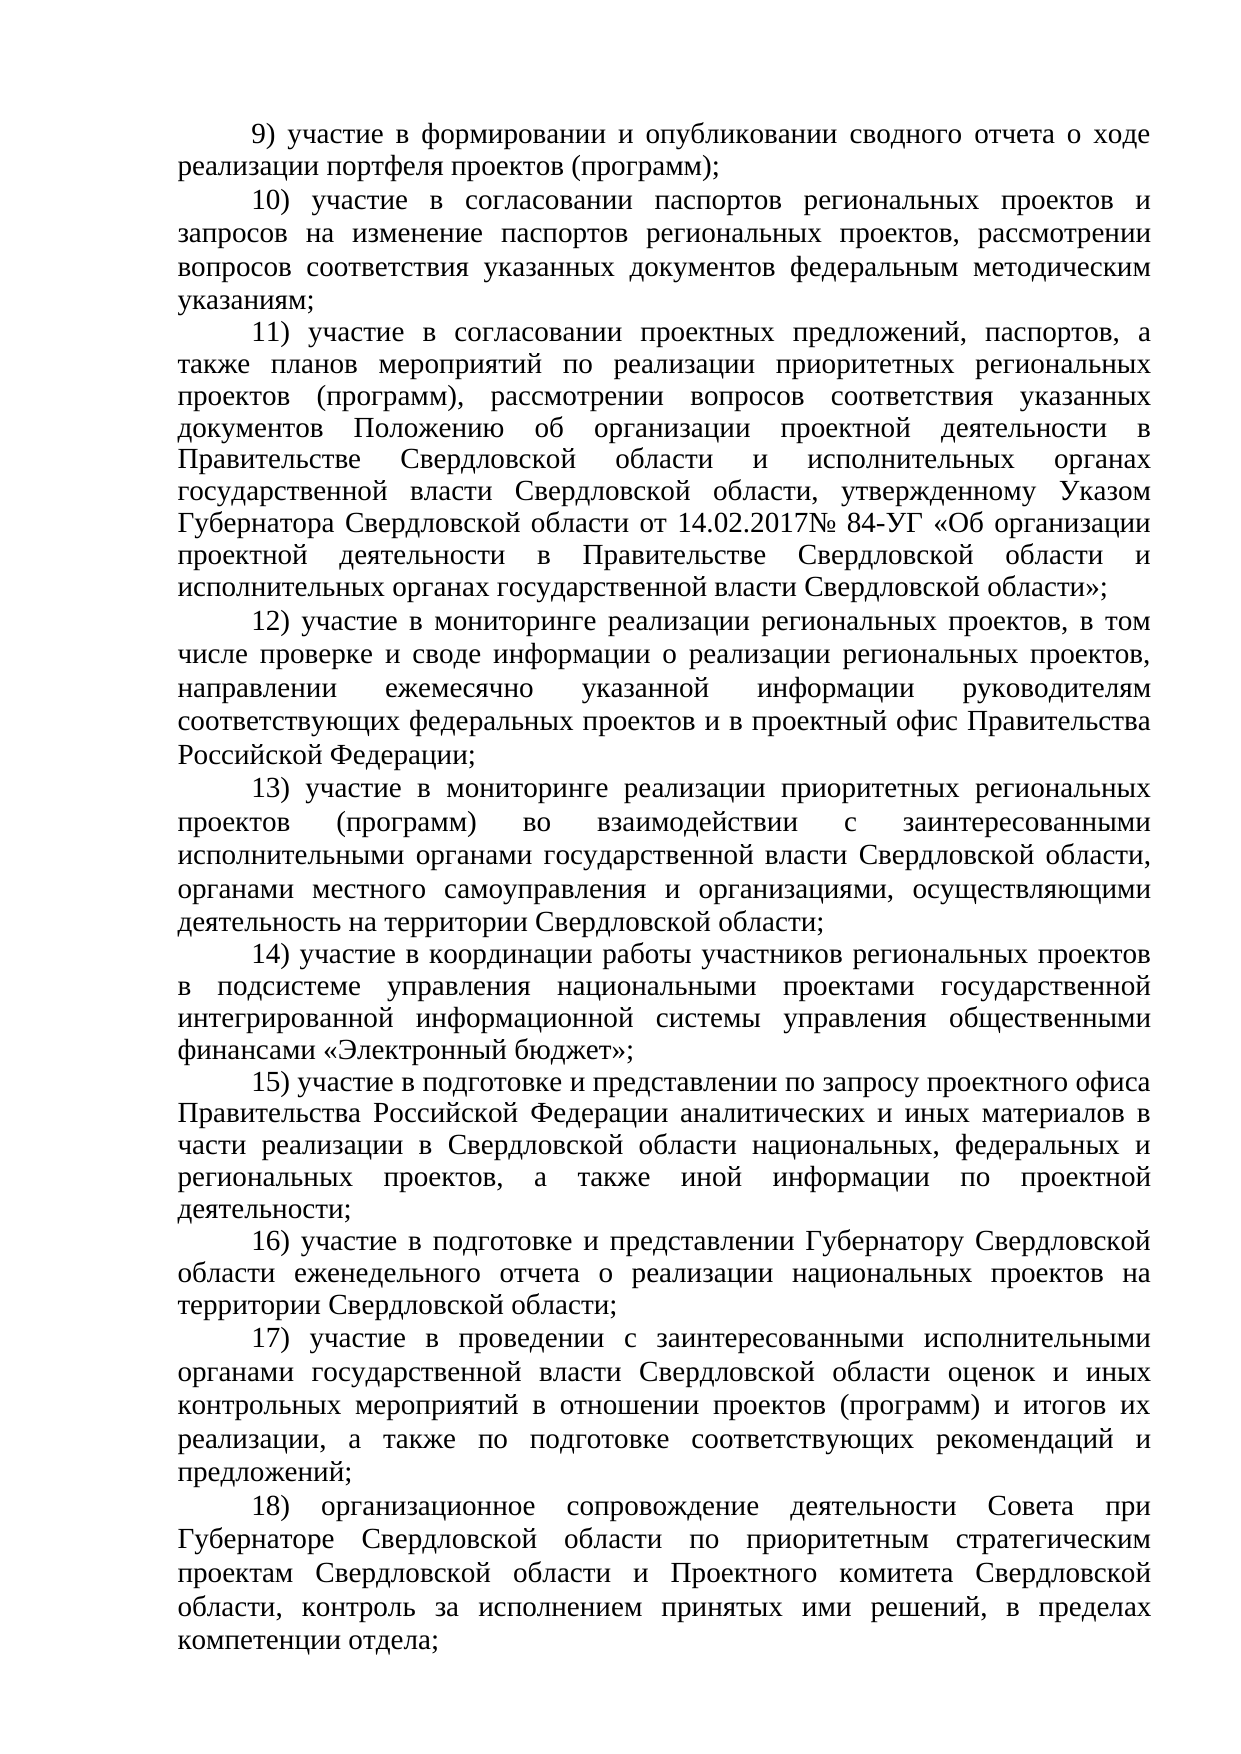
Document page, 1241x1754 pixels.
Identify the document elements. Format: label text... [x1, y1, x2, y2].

text 12) участие в мониторинге реализации региональных проектов, в том числе проверке и своде информации о реализации региональных проектов, направлении ежемесячно указанной информации руководителям соответствующих федеральных проектов и в проектный офис Правительства Российской Федерации; [177, 603, 1152, 770]
text 10) участие в согласовании паспортов региональных проектов и запросов на изменение паспортов региональных проектов, рассмотрении вопросов соответствия указанных документов федеральным методическим указаниям; [177, 182, 1152, 316]
text 11) участие в согласовании проектных предложений, паспортов, а также планов мероприятий по реализации приоритетных региональных проектов (программ), рассмотрении вопросов соответствия указанных документов Положению об организации проектной деятельности в Правительстве Свердловской области и исполнительных органах государственной власти Свердловской области, утвержденному Указом Губернатора Свердловской области от 14.02.2017№ 84-УГ «Об организации проектной деятельности в Правительстве Свердловской области и исполнительных органах государственной власти Свердловской области»; [177, 316, 1152, 603]
text 9) участие в формировании и опубликовании сводного отчета о ходе реализации портфеля проектов (программ); [177, 118, 1152, 182]
text 16) участие в подготовке и представлении Губернатору Свердловской области еженедельного отчета о реализации национальных проектов на территории Свердловской области; [177, 1225, 1152, 1320]
text 13) участие в мониторинге реализации приоритетных региональных проектов (программ) во взаимодействии с заинтересованными исполнительными органами государственной власти Свердловской области, органами местного самоуправления и организациями, осуществляющими деятельность на территории Свердловской области; [177, 770, 1152, 938]
text 14) участие в координации работы участников региональных проектов в подсистеме управления национальными проектами государственной интегрированной информационной системы управления общественными финансами «Электронный бюджет»; [177, 938, 1152, 1066]
text 15) участие в подготовке и представлении по запросу проектного офиса Правительства Российской Федерации аналитических и иных материалов в части реализации в Свердловской области национальных, федеральных и региональных проектов, а также иной информации по проектной деятельности; [177, 1066, 1152, 1225]
text 18) организационное сопровождение деятельности Совета при Губернаторе Свердловской области по приоритетным стратегическим проектам Свердловской области и Проектного комитета Свердловской области, контроль за исполнением принятых ими решений, в пределах компетенции отдела; [177, 1488, 1152, 1656]
text 17) участие в проведении с заинтересованными исполнительными органами государственной власти Свердловской области оценок и иных контрольных мероприятий в отношении проектов (программ) и итогов их реализации, а также по подготовке соответствующих рекомендаций и предложений; [177, 1320, 1152, 1488]
